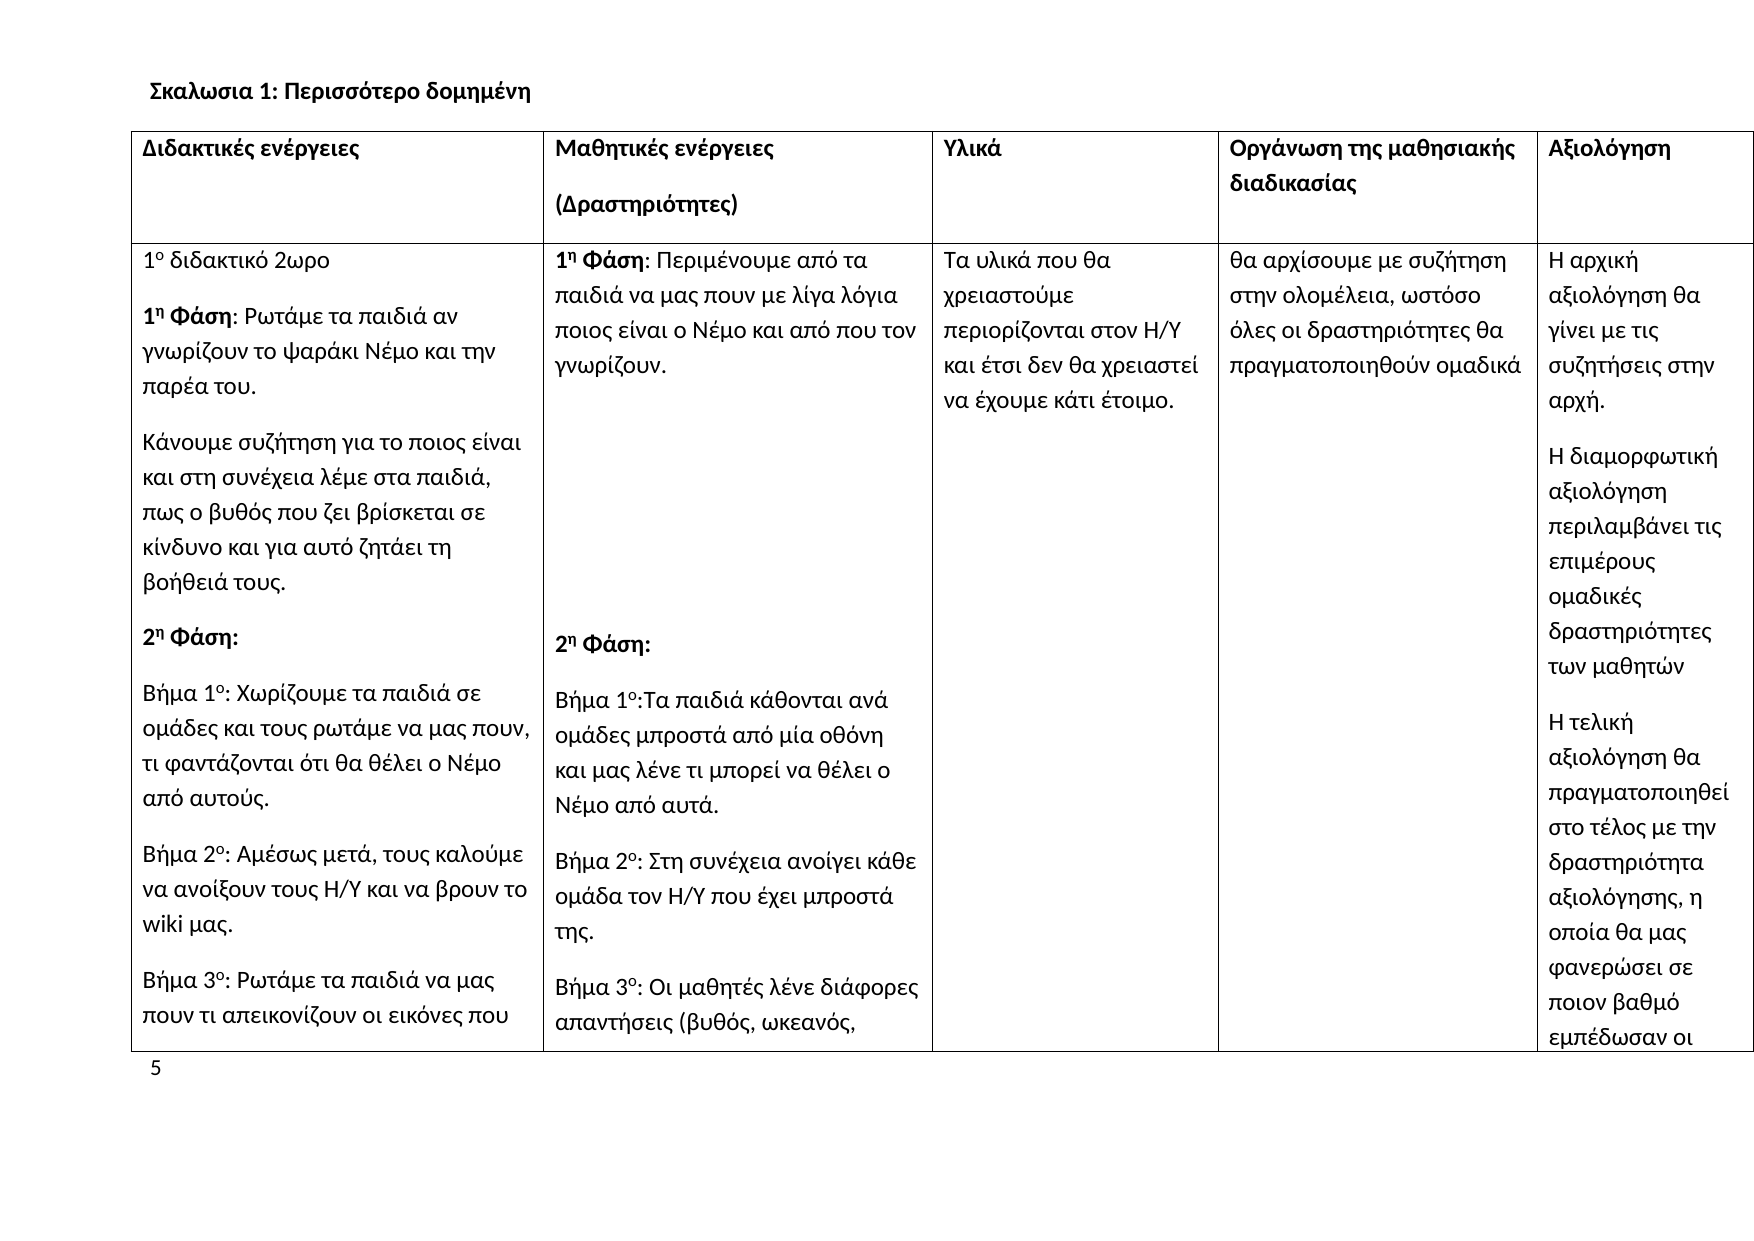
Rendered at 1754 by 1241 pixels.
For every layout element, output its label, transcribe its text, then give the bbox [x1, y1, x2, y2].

table_cell 1η Φάση: Περιμένουμε από τα παιδιά να μας πουν με λίγα λόγια ποιος είναι ο Νέμο και από που τον γνωρίζουν. 2η Φάση: Βήμα 1ο:Τα παιδιά κάθονται ανά ομάδες μπροστά από μία οθόνη και μας λένε τι μπορεί να θέλει ο Νέμο από αυτά. Βήμα 2ο: Στη συνέχεια ανοίγει κάθε ομάδα τον Η/Υ που έχει μπροστά της. Βήμα 3ο: Οι μαθητές λένε διάφορες απαντήσεις (βυθός, ωκεανός, [544, 244, 932, 1051]
table_cell Η αρχική αξιολόγηση θα γίνει με τις συζητήσεις στην αρχή. Η διαμορφωτική αξιολόγηση περιλαμβάνει τις επιμέρους ομαδικές δραστηριότητες των μαθητών Η τελική αξιολόγηση θα πραγματοποιηθεί στο τέλος με την δραστηριότητα αξιολόγησης, η οποία θα μας φανερώσει σε ποιον βαθμό εμπέδωσαν οι [1538, 244, 1753, 1051]
table_header Οργάνωση της μαθησιακής διαδικασίας [1219, 132, 1537, 243]
table_header Αξιολόγηση [1538, 132, 1753, 243]
table_header Μαθητικές ενέργειες (Δραστηριότητες) [544, 132, 932, 243]
table_cell 1ο διδακτικό 2ωρο 1η Φάση: Ρωτάμε τα παιδιά αν γνωρίζουν το ψαράκι Νέμο και την παρέα του. Κάνουμε συζήτηση για το ποιος είναι και στη συνέχεια λέμε στα παιδιά, πως ο βυθός που ζει βρίσκεται σε κίνδυνο και για αυτό ζητάει τη βοήθειά τους. 2η Φάση: Βήμα 1ο: Χωρίζουμε τα παιδιά σε ομάδες και τους ρωτάμε να μας πουν, τι φαντάζονται ότι θα θέλει ο Νέμο από αυτούς. Βήμα 2ο: Αμέσως μετά, τους καλούμε να ανοίξουν τους Η/Υ και να βρουν το wiki μας. Βήμα 3ο: Ρωτάμε τα παιδιά να μας πουν τι απεικονίζουν οι εικόνες που [132, 244, 543, 1051]
table_header Διδακτικές ενέργειες [132, 132, 543, 243]
text Σκαλωσια 1: Περισσότερο δομημένη [150, 75, 1604, 106]
table_cell θα αρχίσουμε με συζήτηση στην ολομέλεια, ωστόσο όλες οι δραστηριότητες θα πραγματοποιηθούν ομαδικά [1219, 244, 1537, 1051]
table_header Υλικά [933, 132, 1218, 243]
table_cell Τα υλικά που θα χρειαστούμε περιορίζονται στον Η/Υ και έτσι δεν θα χρειαστεί να έχουμε κάτι έτοιμο. [933, 244, 1218, 1051]
